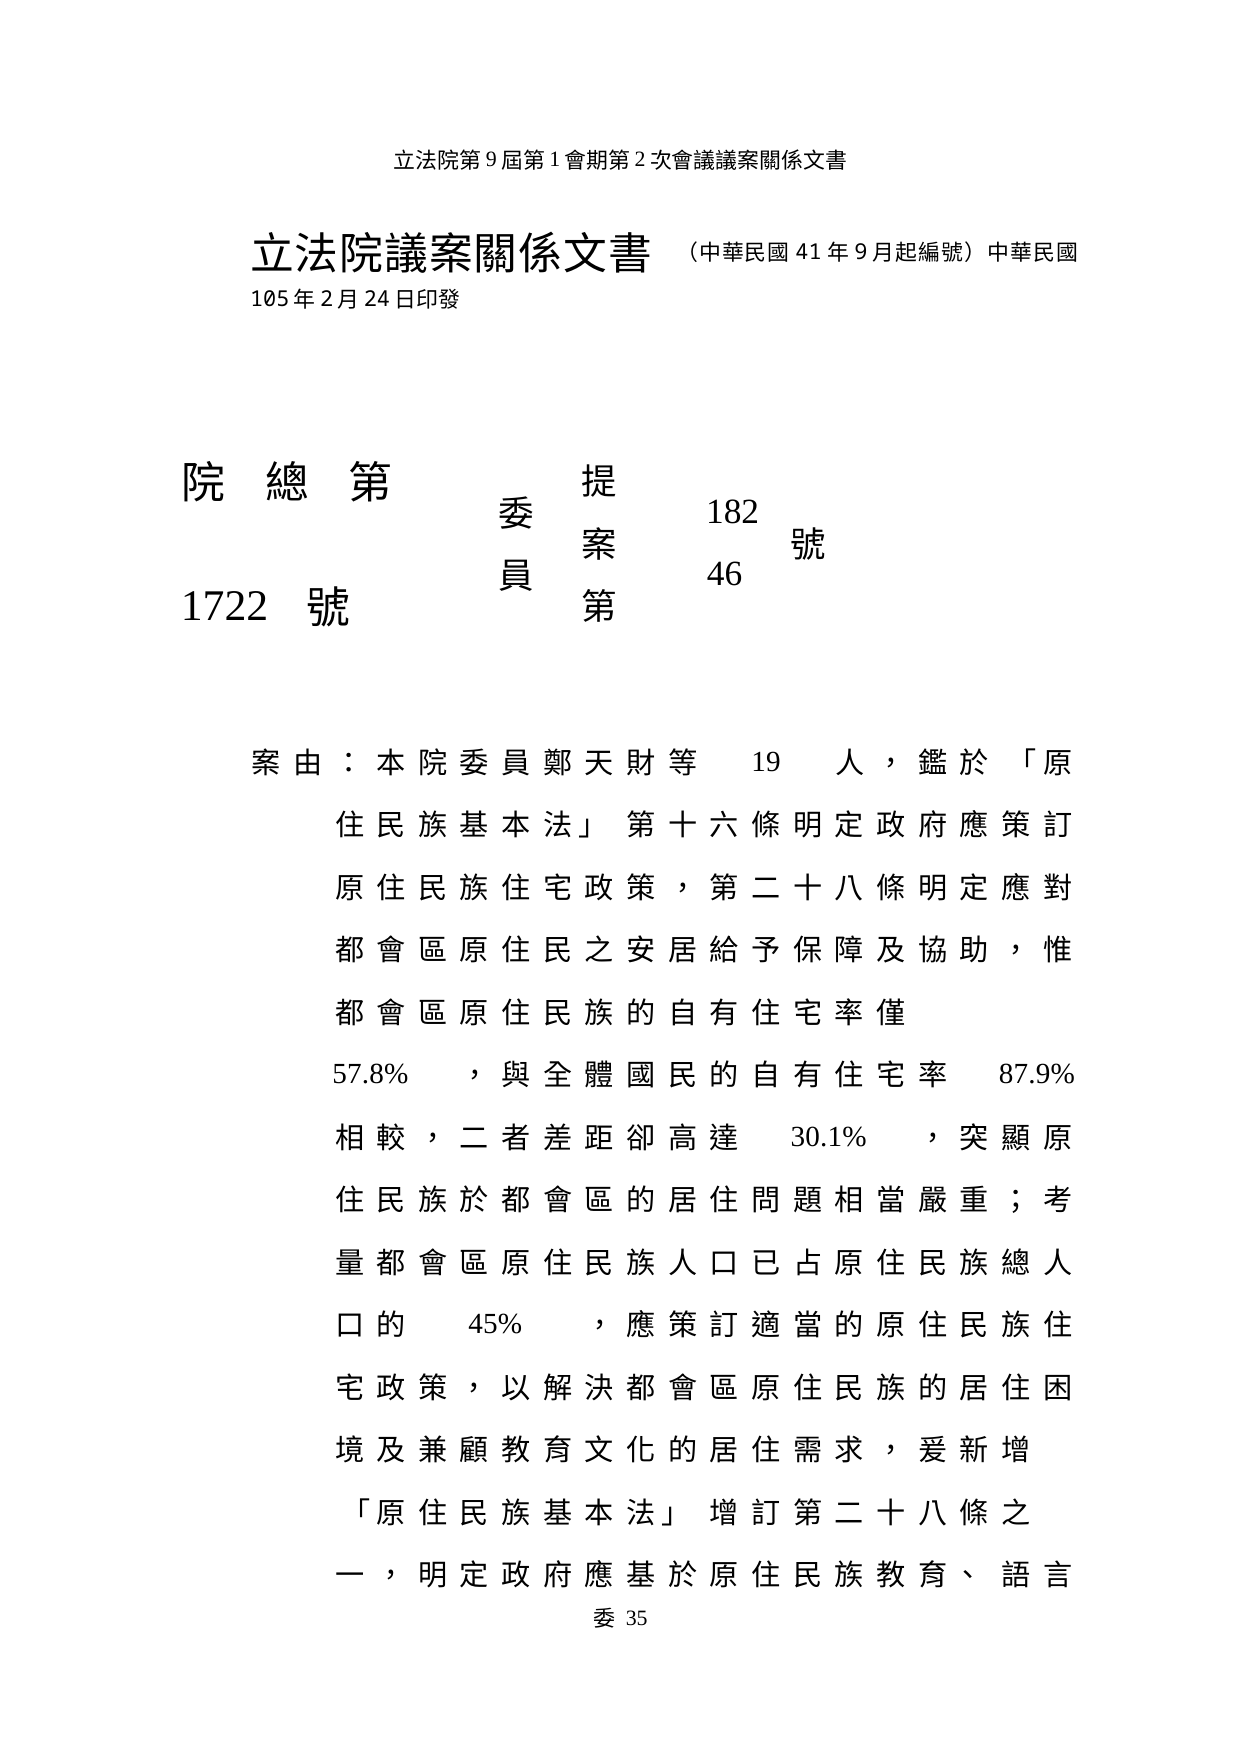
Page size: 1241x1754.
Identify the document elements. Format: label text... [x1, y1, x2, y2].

table_header 提案第 [556, 406, 661, 656]
text 案由：本院委員鄭天財等19人，鑑於「原住民族基本法」第十六條明定政府應策訂原住民族住宅政策，第二十八條明定應對都會區原住民之安居給予保障及協助，惟都會區原住民族的自有住宅率僅57.8%，與全體國民的自有住宅率87.9%相較，二者差距卻高達30.1%，突顯原住民族於都會區的居住問題相當嚴重；考量都會區原住民族人口已占原住民族總人口的45%，應策訂適當的原住民族住宅政策，以解決都會區原住民族的居住困境及兼顧教育文化的居住需求，爰新增「原住民族基本法」增訂第二十八條之一，明定政府應基於原住民族教育、語言 [217, 719, 1078, 1594]
table_header [815, 406, 829, 656]
table_header 18246 [661, 406, 773, 656]
text 立法院議案關係文書 （中華民國41年9月起編號）中華民國105年2月24日印發 [250, 219, 1078, 314]
table_header 委員 [441, 406, 556, 656]
table_header [810, 542, 815, 656]
table_header 號 [773, 406, 810, 656]
table_header 院總第1722號 [162, 406, 441, 656]
table_header [810, 406, 815, 534]
